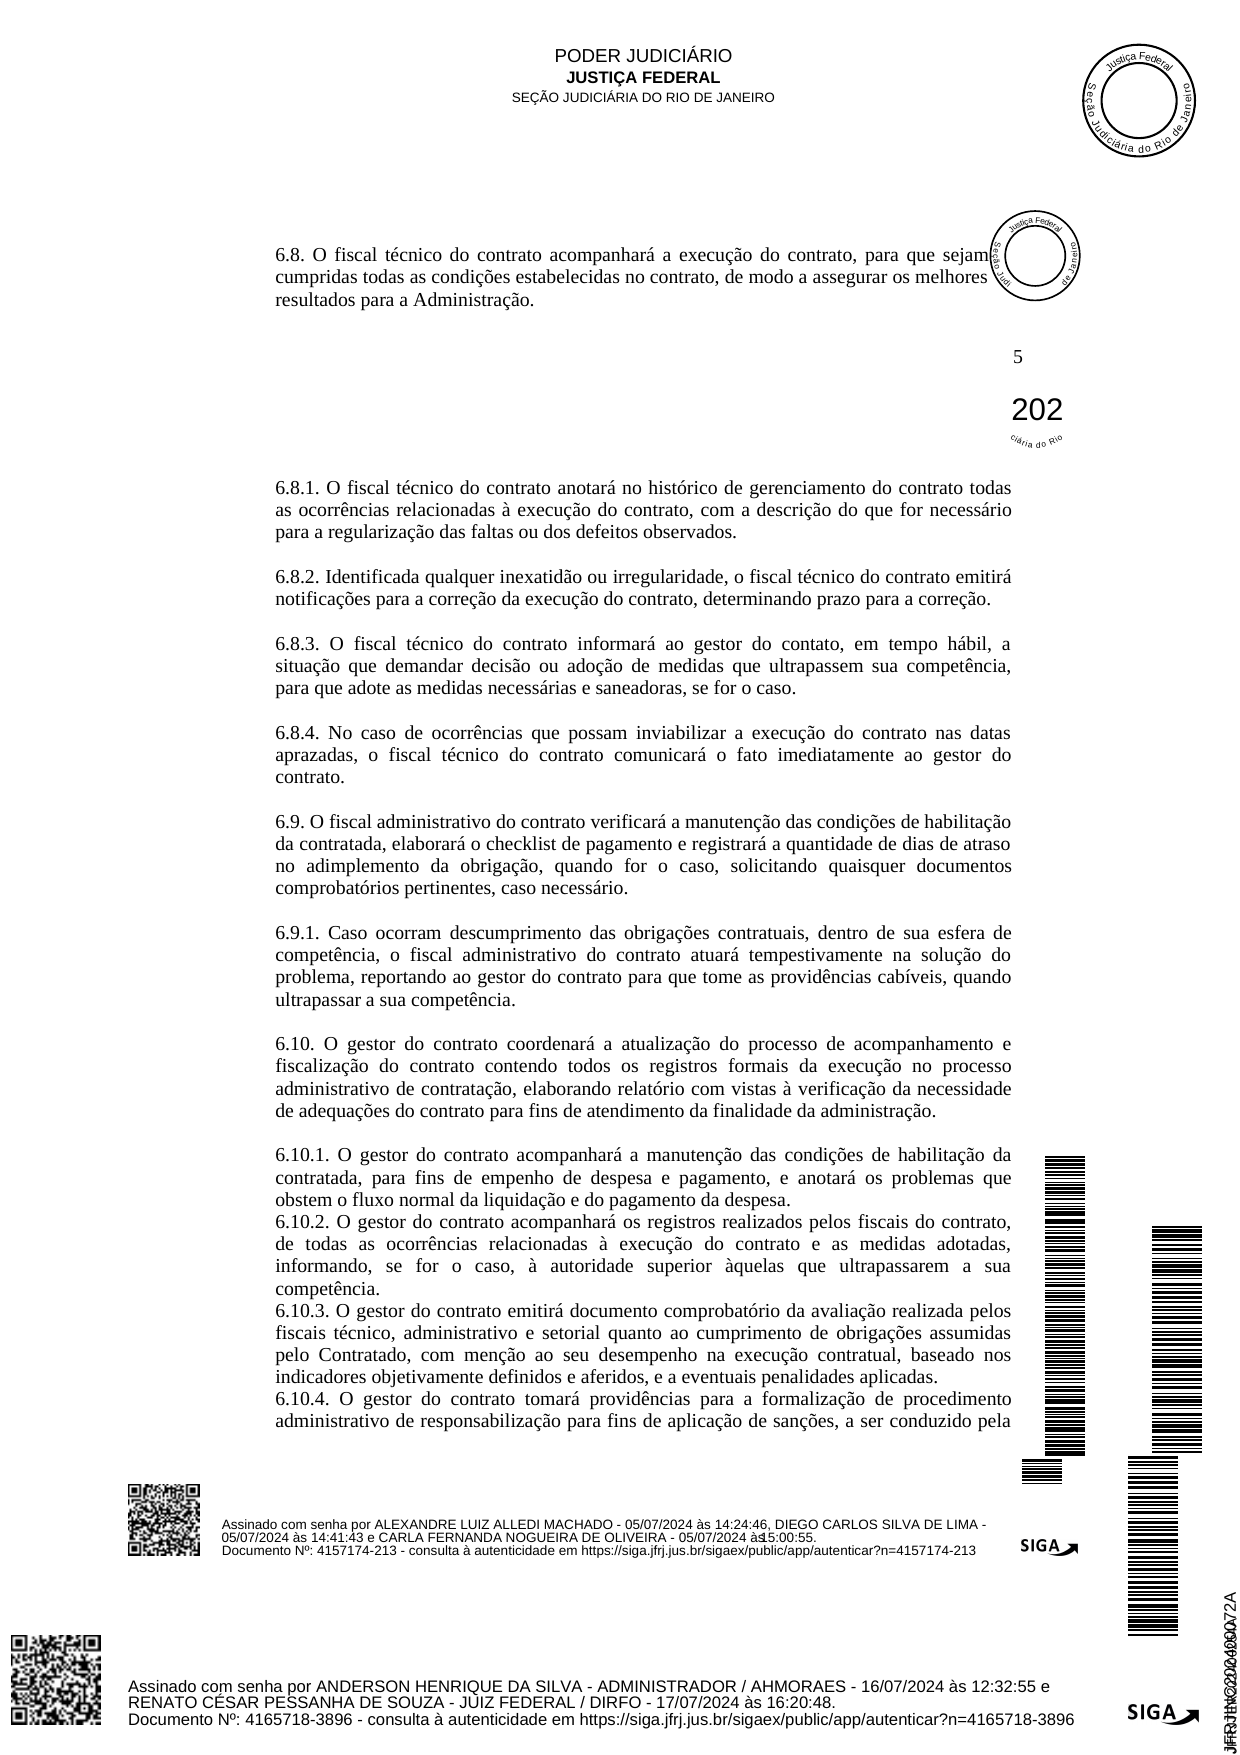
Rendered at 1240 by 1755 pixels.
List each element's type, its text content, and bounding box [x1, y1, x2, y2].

text 6.10.3. O gestor do contrato emitirá documento comprobatório da avaliação realizada pelos fiscais técnico, administrativo e setorial quanto ao cumprimento de obrigações assumidas pelo Contratado, com menção ao seu desempenho na execução contratual, baseado nos indicadores objetivamente definidos e aferidos, e a eventuais penalidades aplicadas. [275, 1299, 1013, 1388]
text 6.8.4. No caso de ocorrências que possam inviabilizar a execução do contrato nas datas aprazadas, o fiscal técnico do contrato comunicará o fato imediatamente ao gestor do contrato. [275, 721, 1013, 788]
text 6.8. O fiscal técnico do contrato acompanhará a execução do contrato, para que sejam cumpridas todas as condições estabelecidas no contrato, de modo a assegurar os melhores resultados para a Administração. [275, 244, 1013, 310]
text 6.8.3. O fiscal técnico do contrato informará ao gestor do contato, em tempo hábil, a situação que demandar decisão ou adoção de medidas que ultrapassem sua competência, para que adote as medidas necessárias e saneadoras, se for o caso. [275, 632, 1013, 699]
text 6.10. O gestor do contrato coordenará a atualização do processo de acompanhamento e fiscalização do contrato contendo todos os registros formais da execução no processo administrativo de contratação, elaborando relatório com vistas à verificação da necessidade de adequações do contrato para fins de atendimento da finalidade da administração. [275, 1033, 1013, 1122]
text 6.8.2. Identificada qualquer inexatidão ou irregularidade, o fiscal técnico do contrato emitirá notificações para a correção da execução do contrato, determinando prazo para a correção. [275, 566, 1013, 610]
text 6.8.1. O fiscal técnico do contrato anotará no histórico de gerenciamento do contrato todas as ocorrências relacionadas à execução do contrato, com a descrição do que for necessário para a regularização das faltas ou dos defeitos observados. [275, 476, 1013, 543]
text 6.10.1. O gestor do contrato acompanhará a manutenção das condições de habilitação da contratada, para fins de empenho de despesa e pagamento, e anotará os problemas que obstem o fluxo normal da liquidação e do pagamento da despesa. [275, 1144, 1013, 1211]
text 6.10.2. O gestor do contrato acompanhará os registros realizados pelos fiscais do contrato, de todas as ocorrências relacionadas à execução do contrato e as medidas adotadas, informando, se for o caso, à autoridade superior àquelas que ultrapassarem a sua competência. [275, 1211, 1013, 1299]
text 6.9. O fiscal administrativo do contrato verificará a manutenção das condições de habilitação da contratada, elaborará o checklist de pagamento e registrará a quantidade de dias de atraso no adimplemento da obrigação, quando for o caso, solicitando quaisquer documentos comprobatórios pertinentes, caso necessário. [275, 811, 1013, 899]
subtitle 202 [276, 391, 1063, 427]
text 6.10.4. O gestor do contrato tomará providências para a formalização de procedimento administrativo de responsabilização para fins de aplicação de sanções, a ser conduzido pela comissão de que trata o art. 158 da Lei nº 14.133, de 2021, ou pelo agente ou pela Subsecretaria Jurídico-Administrativa, conforme o caso. [275, 1388, 1013, 1432]
text 6.9.1. Caso ocorram descumprimento das obrigações contratuais, dentro de sua esfera de competência, o fiscal administrativo do contrato atuará tempestivamente na solução do problema, reportando ao gestor do contrato para que tome as providências cabíveis, quando ultrapassar a sua competência. [275, 922, 1013, 1010]
text 5 [276, 345, 1023, 368]
